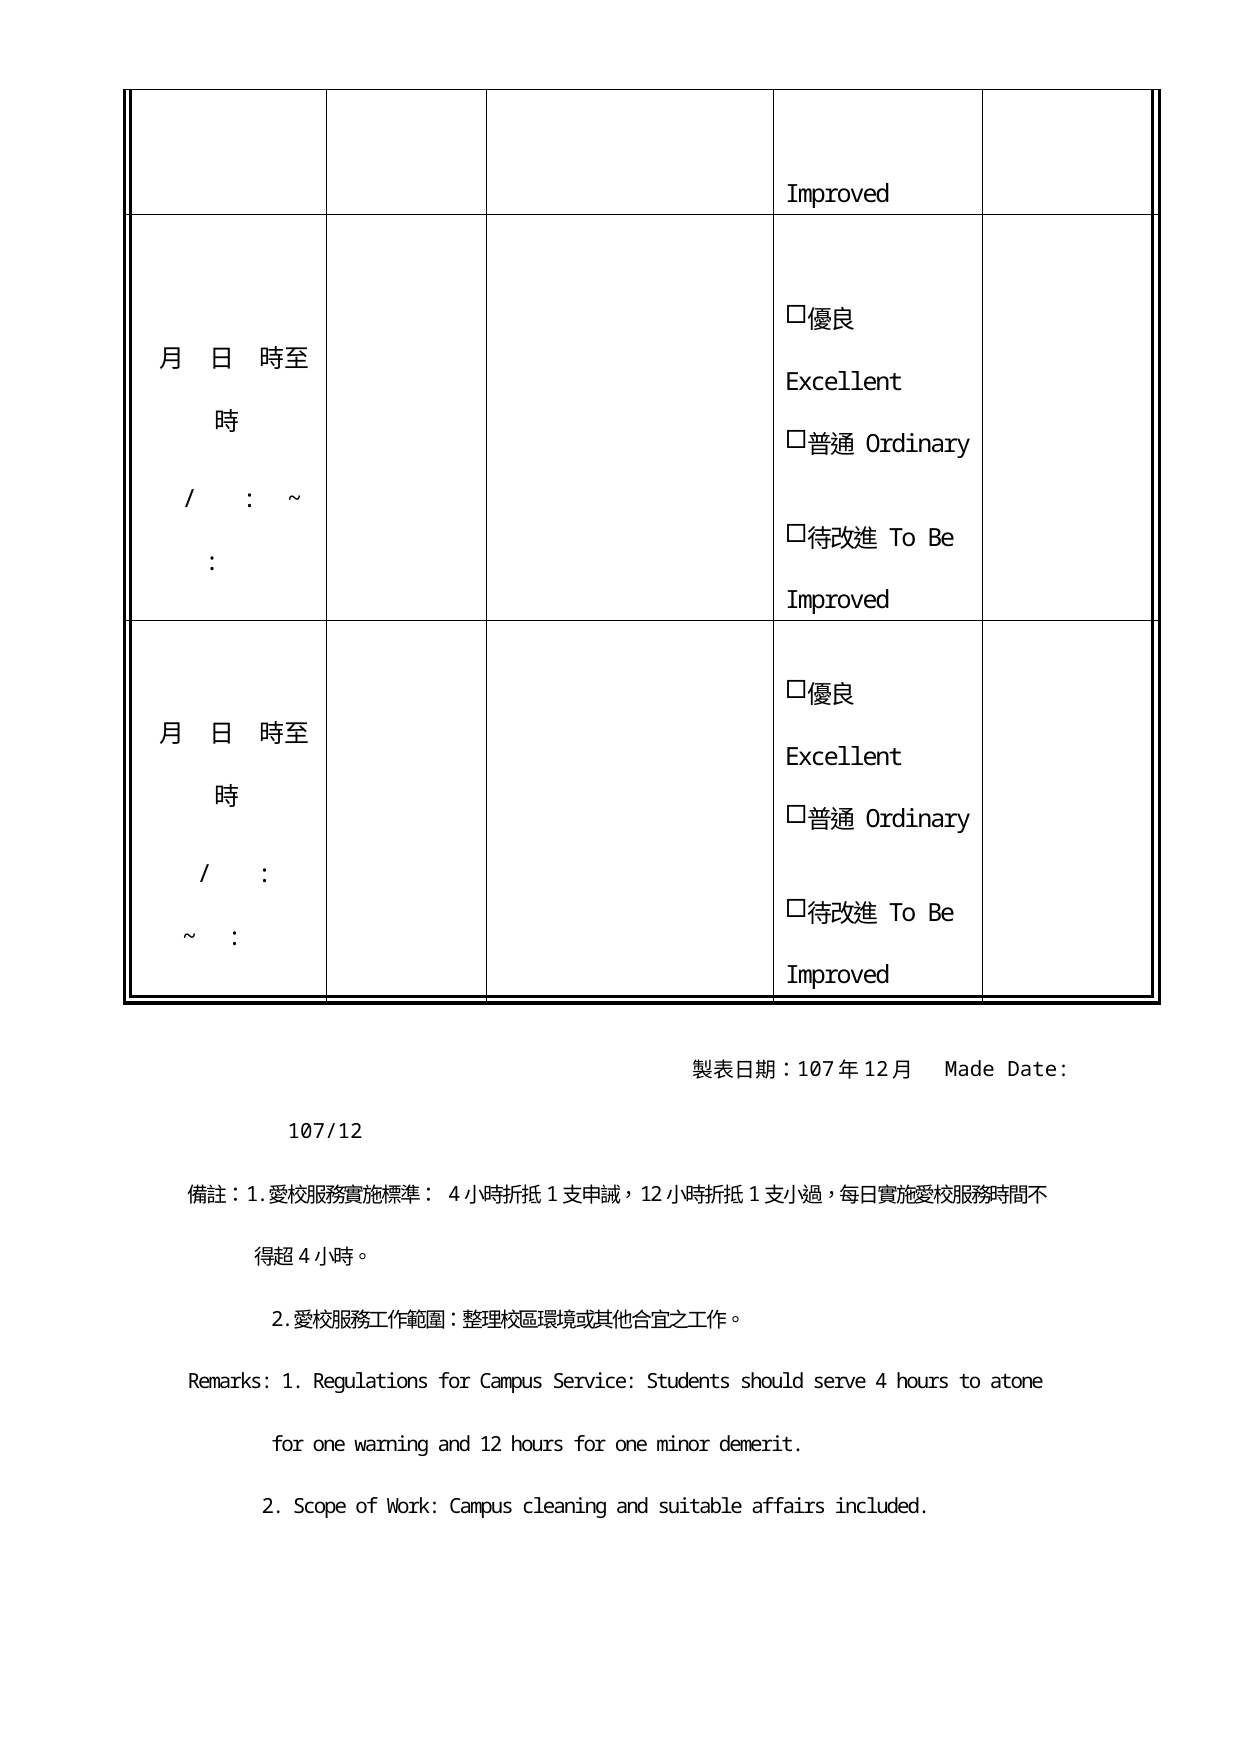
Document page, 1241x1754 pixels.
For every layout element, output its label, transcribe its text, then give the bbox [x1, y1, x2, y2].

table_cell 優良 Excellent 普通 Ordinary 待改進 To Be Improved [774, 215, 982, 620]
text 2.愛校服務工作範圍：整理校區環境或其他合宜之工作。 [187, 1276, 1053, 1339]
table_cell 優良 Excellent 普通 Ordinary 待改進 To Be Improved [774, 621, 982, 995]
text 製表日期：107年12月 Made Date: 107/12 [187, 1026, 1118, 1151]
text 備註：1.愛校服務實施標準： 4小時折抵1支申誡，12小時折抵1支小過，每日實施愛校服務時間不得超4小時。 [187, 1151, 1053, 1276]
table_cell [327, 90, 486, 214]
table_cell [983, 621, 1151, 995]
table_cell [983, 90, 1151, 214]
table_cell [132, 90, 326, 214]
table_cell 月 日 時至 時 / : ~ : [132, 215, 326, 620]
table_cell [487, 621, 773, 995]
text 2. Scope of Work: Campus cleaning and suitable affairs included. [237, 1464, 1053, 1526]
table_cell [327, 621, 486, 995]
table_cell [487, 90, 773, 214]
table_cell 月 日 時至 時 / : ~ : [132, 621, 326, 995]
table_cell Improved [774, 90, 982, 214]
table_cell [983, 215, 1151, 620]
table_cell [487, 215, 773, 620]
table_cell [327, 215, 486, 620]
text Remarks: 1. Regulations for Campus Service: Students should serve 4 hours to atone for one warning and 12 hours for one minor demerit. [187, 1339, 1053, 1464]
